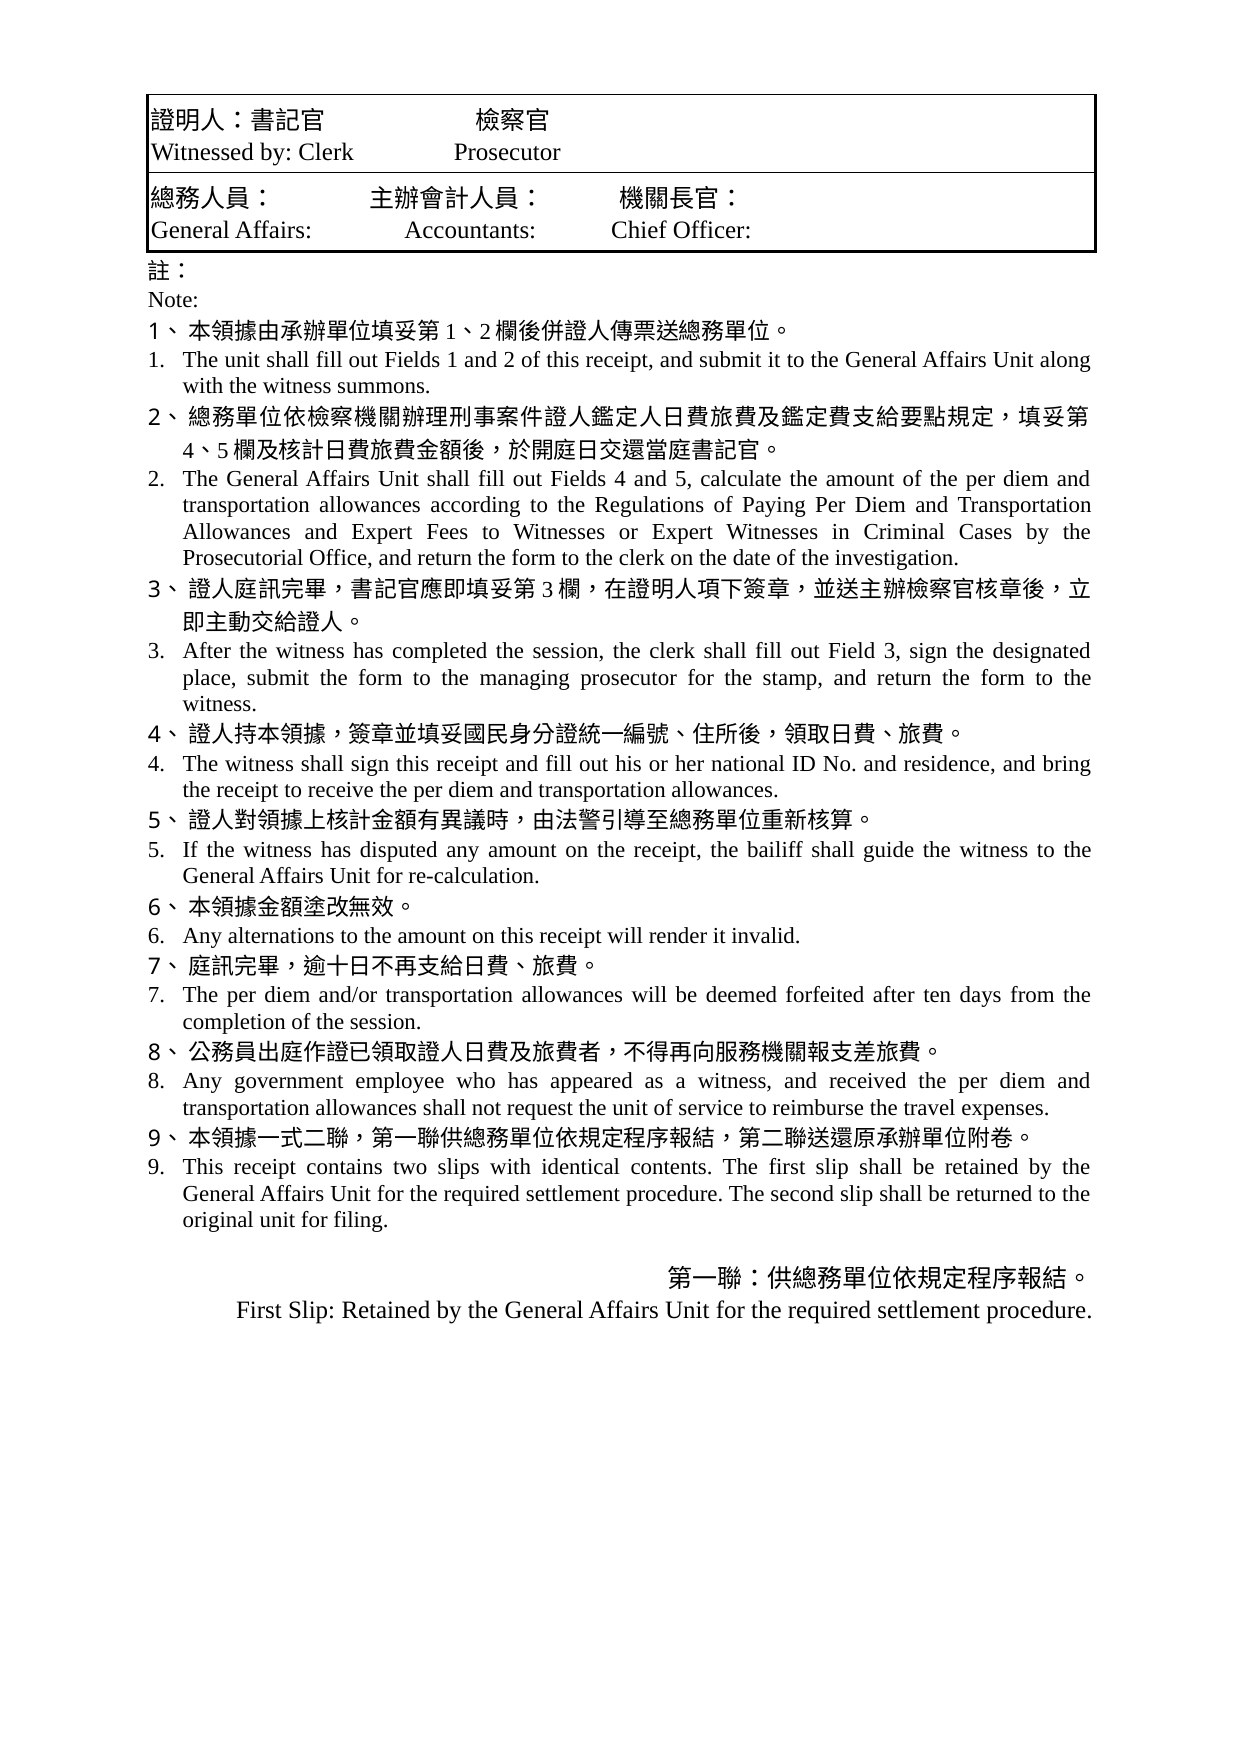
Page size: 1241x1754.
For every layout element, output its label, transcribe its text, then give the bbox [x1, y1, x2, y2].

table_cell 總務人員： 主辦會計人員： 機關長官： General Affairs: Accountants: Chief Officer: [149, 173, 1094, 250]
text 1. The unit shall fill out Fields 1 and 2 of this receipt, and submit it to the General Affairs Unit along with the witness summons. [148, 346, 1093, 399]
list 證人對領據上核計金額有異議時，由法警引導至總務單位重新核算。 [148, 802, 1093, 836]
text 8. Any government employee who has appeared as a witness, and received the per diem and transportation allowances shall not request the unit of service to reimburse the travel expenses. [148, 1067, 1093, 1120]
text 第一聯：供總務單位依規定程序報結。 [148, 1259, 1093, 1295]
text 2. The General Affairs Unit shall fill out Fields 4 and 5, calculate the amount of the per diem and transportation allowances according to the Regulations of Paying Per Diem and Transportation Allowances and Expert Fees to Witnesses or Expert Witnesses in Criminal Cases by the Prosecutorial Office, and return the form to the clerk on the date of the investigation. [148, 465, 1093, 571]
text 註： [148, 253, 1093, 286]
list 本領據由承辦單位填妥第1、2欄後併證人傳票送總務單位。 [148, 313, 1093, 346]
text 4. The witness shall sign this receipt and fill out his or her national ID No. and residence, and bring the receipt to receive the per diem and transportation allowances. [148, 749, 1093, 802]
text 9. This receipt contains two slips with identical contents. The first slip shall be retained by the General Affairs Unit for the required settlement procedure. The second slip shall be returned to the original unit for filing. [148, 1153, 1093, 1232]
text 6. Any alternations to the amount on this receipt will render it invalid. [148, 922, 1093, 948]
list 證人庭訊完畢，書記官應即填妥第3欄，在證明人項下簽章，並送主辦檢察官核章後，立即主動交給證人。 [148, 571, 1093, 637]
table_cell 證明人：書記官 檢察官 Witnessed by: Clerk Prosecutor [149, 95, 1094, 172]
list 總務單位依檢察機關辦理刑事案件證人鑑定人日費旅費及鑑定費支給要點規定，填妥第4、5欄及核計日費旅費金額後，於開庭日交還當庭書記官。 [148, 399, 1093, 465]
list 公務員出庭作證已領取證人日費及旅費者，不得再向服務機關報支差旅費。 [148, 1034, 1093, 1067]
text 5. If the witness has disputed any amount on the receipt, the bailiff shall guide the witness to the General Affairs Unit for re-calculation. [148, 836, 1093, 888]
list 本領據金額塗改無效。 [148, 888, 1093, 922]
text 7. The per diem and/or transportation allowances will be deemed forfeited after ten days from the completion of the session. [148, 981, 1093, 1034]
text 3. After the witness has completed the session, the clerk shall fill out Field 3, sign the designated place, submit the form to the managing prosecutor for the stamp, and return the form to the witness. [148, 637, 1093, 716]
text First Slip: Retained by the General Affairs Unit for the required settlement procedure. [148, 1295, 1093, 1324]
list 本領據一式二聯，第一聯供總務單位依規定程序報結，第二聯送還原承辦單位附卷。 [148, 1120, 1093, 1153]
list 庭訊完畢，逾十日不再支給日費、旅費。 [148, 948, 1093, 981]
text Note: [148, 286, 1093, 313]
list 證人持本領據，簽章並填妥國民身分證統一編號、住所後，領取日費、旅費。 [148, 716, 1093, 749]
